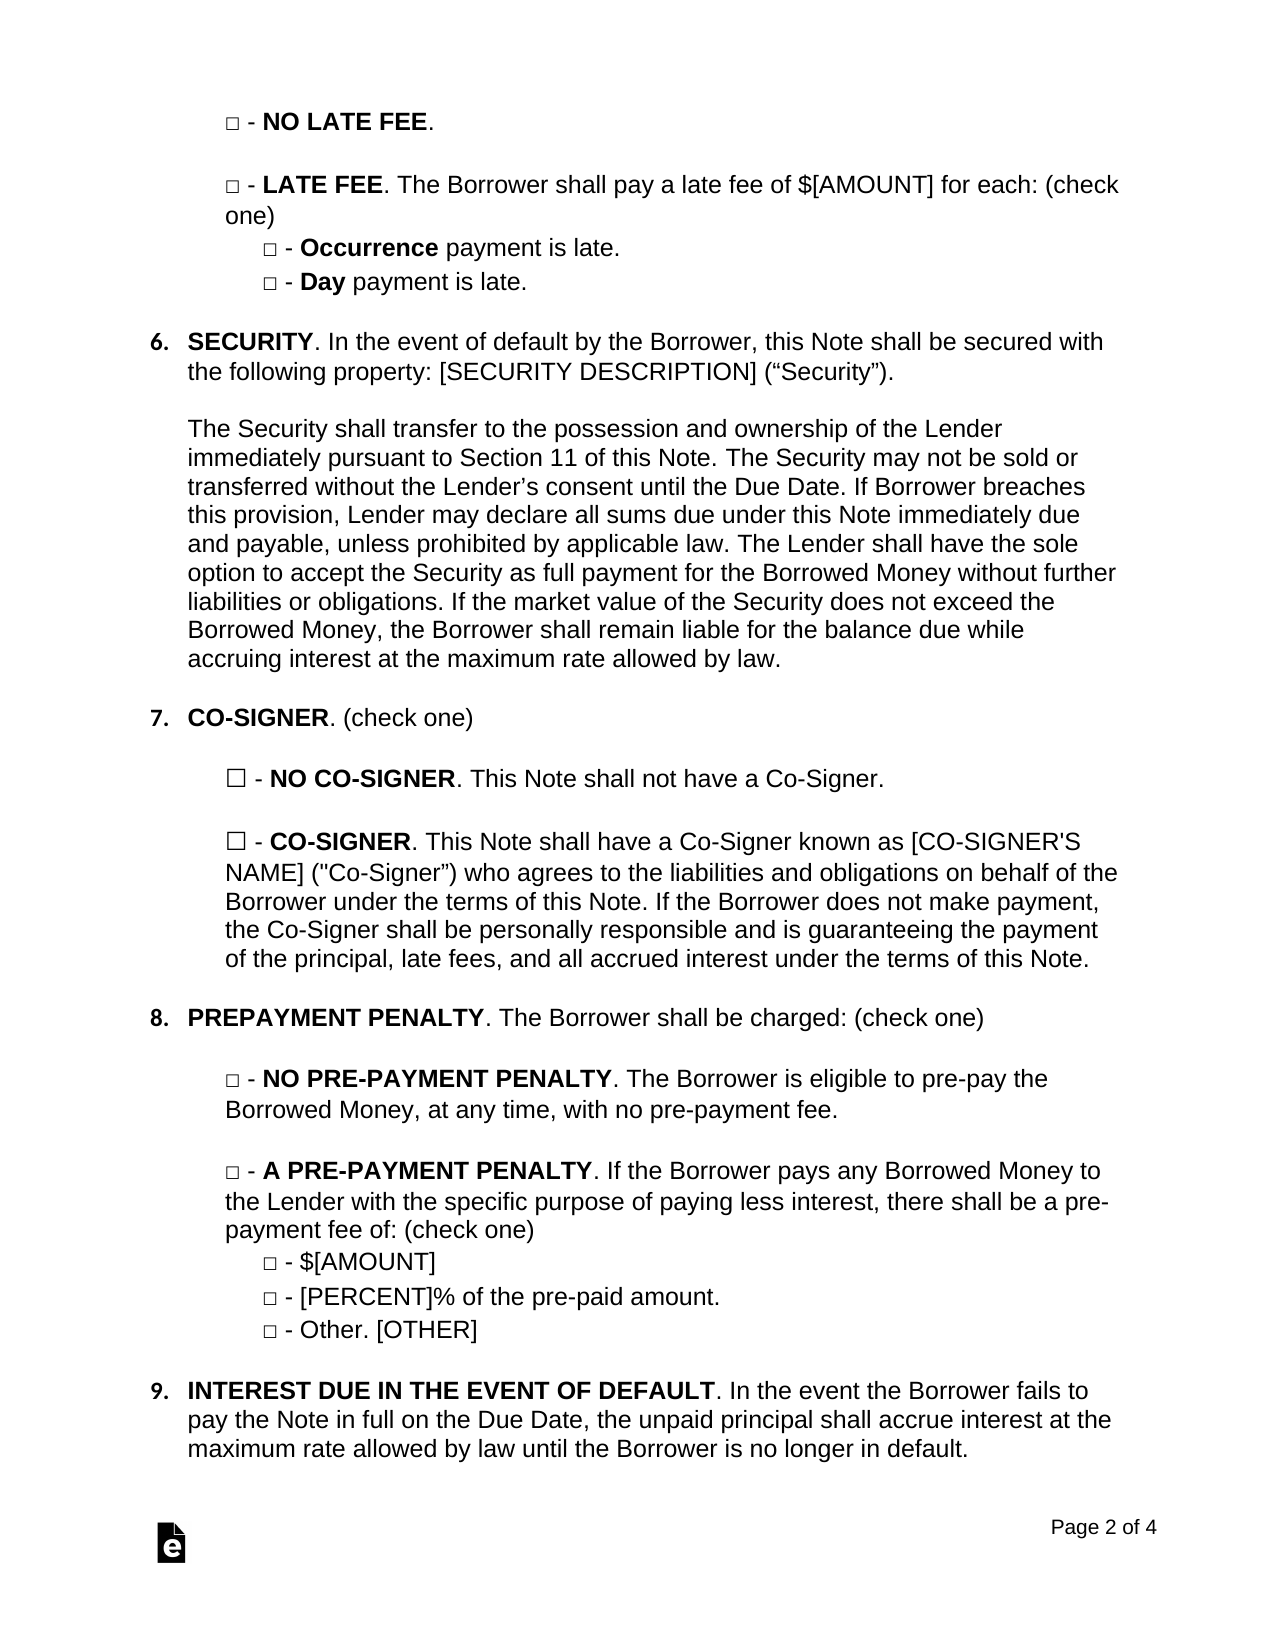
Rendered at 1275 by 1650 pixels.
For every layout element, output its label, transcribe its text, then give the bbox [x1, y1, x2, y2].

text ☐ - LATE FEE. The Borrower shall pay a late fee of $[AMOUNT] for each: (check one) [225, 167, 1125, 229]
list the following property: [SECURITY DESCRIPTION] (“Security”). [187, 357, 1125, 386]
text The Security shall transfer to the possession and ownership of the Lender immediately pursuant to Section 11 of this Note. The Security may not be sold or transferred without the Lender’s consent until the Due Date. If Borrower breaches this provision, Lender may declare all sums due under this Note immediately due and payable, unless prohibited by applicable law. The Lender shall have the sole option to accept the Security as full payment for the Borrowed Money without further liabilities or obligations. If the market value of the Security does not exceed the Borrowed Money, the Borrower shall remain liable for the balance due while accruing interest at the maximum rate allowed by law. [187, 414, 1125, 673]
text ☐ - Day payment is late. [225, 263, 1125, 297]
list SECURITY. In the event of default by the Borrower, this Note shall be secured with [150, 326, 1125, 357]
text ☐ - $[AMOUNT] [225, 1244, 1125, 1278]
text ☐ - Other. [OTHER] [225, 1312, 1125, 1346]
text ☐ - NO CO-SIGNER. This Note shall not have a Co-Signer. [225, 761, 1125, 795]
list INTEREST DUE IN THE EVENT OF DEFAULT. In the event the Borrower fails to pay the Note in full on the Due Date, the unpaid principal shall accrue interest at the maximum rate allowed by law until the Borrower is no longer in default. [150, 1375, 1125, 1463]
text ☐ - CO-SIGNER. This Note shall have a Co-Signer known as [CO-SIGNER'S NAME] ("Co-Signer”) who agrees to the liabilities and obligations on behalf of the Borrower under the terms of this Note. If the Borrower does not make payment, the Co-Signer shall be personally responsible and is guaranteeing the payment of the principal, late fees, and all accrued interest under the terms of this Note. [225, 824, 1125, 973]
text ☐ - Occurrence payment is late. [225, 229, 1125, 263]
text ☐ - NO LATE FEE. [225, 104, 1125, 138]
text ☐ - [PERCENT]% of the pre-paid amount. [225, 1278, 1125, 1312]
list PREPAYMENT PENALTY. The Borrower shall be charged: (check one) [150, 1002, 1125, 1032]
text ☐ - A PRE-PAYMENT PENALTY. If the Borrower pays any Borrowed Money to the Lender with the specific purpose of paying less interest, there shall be a pre-payment fee of: (check one) [225, 1152, 1125, 1244]
list CO-SIGNER. (check one) [150, 702, 1125, 732]
text ☐ - NO PRE-PAYMENT PENALTY. The Borrower is eligible to pre-pay the Borrowed Money, at any time, with no pre-payment fee. [225, 1061, 1125, 1124]
